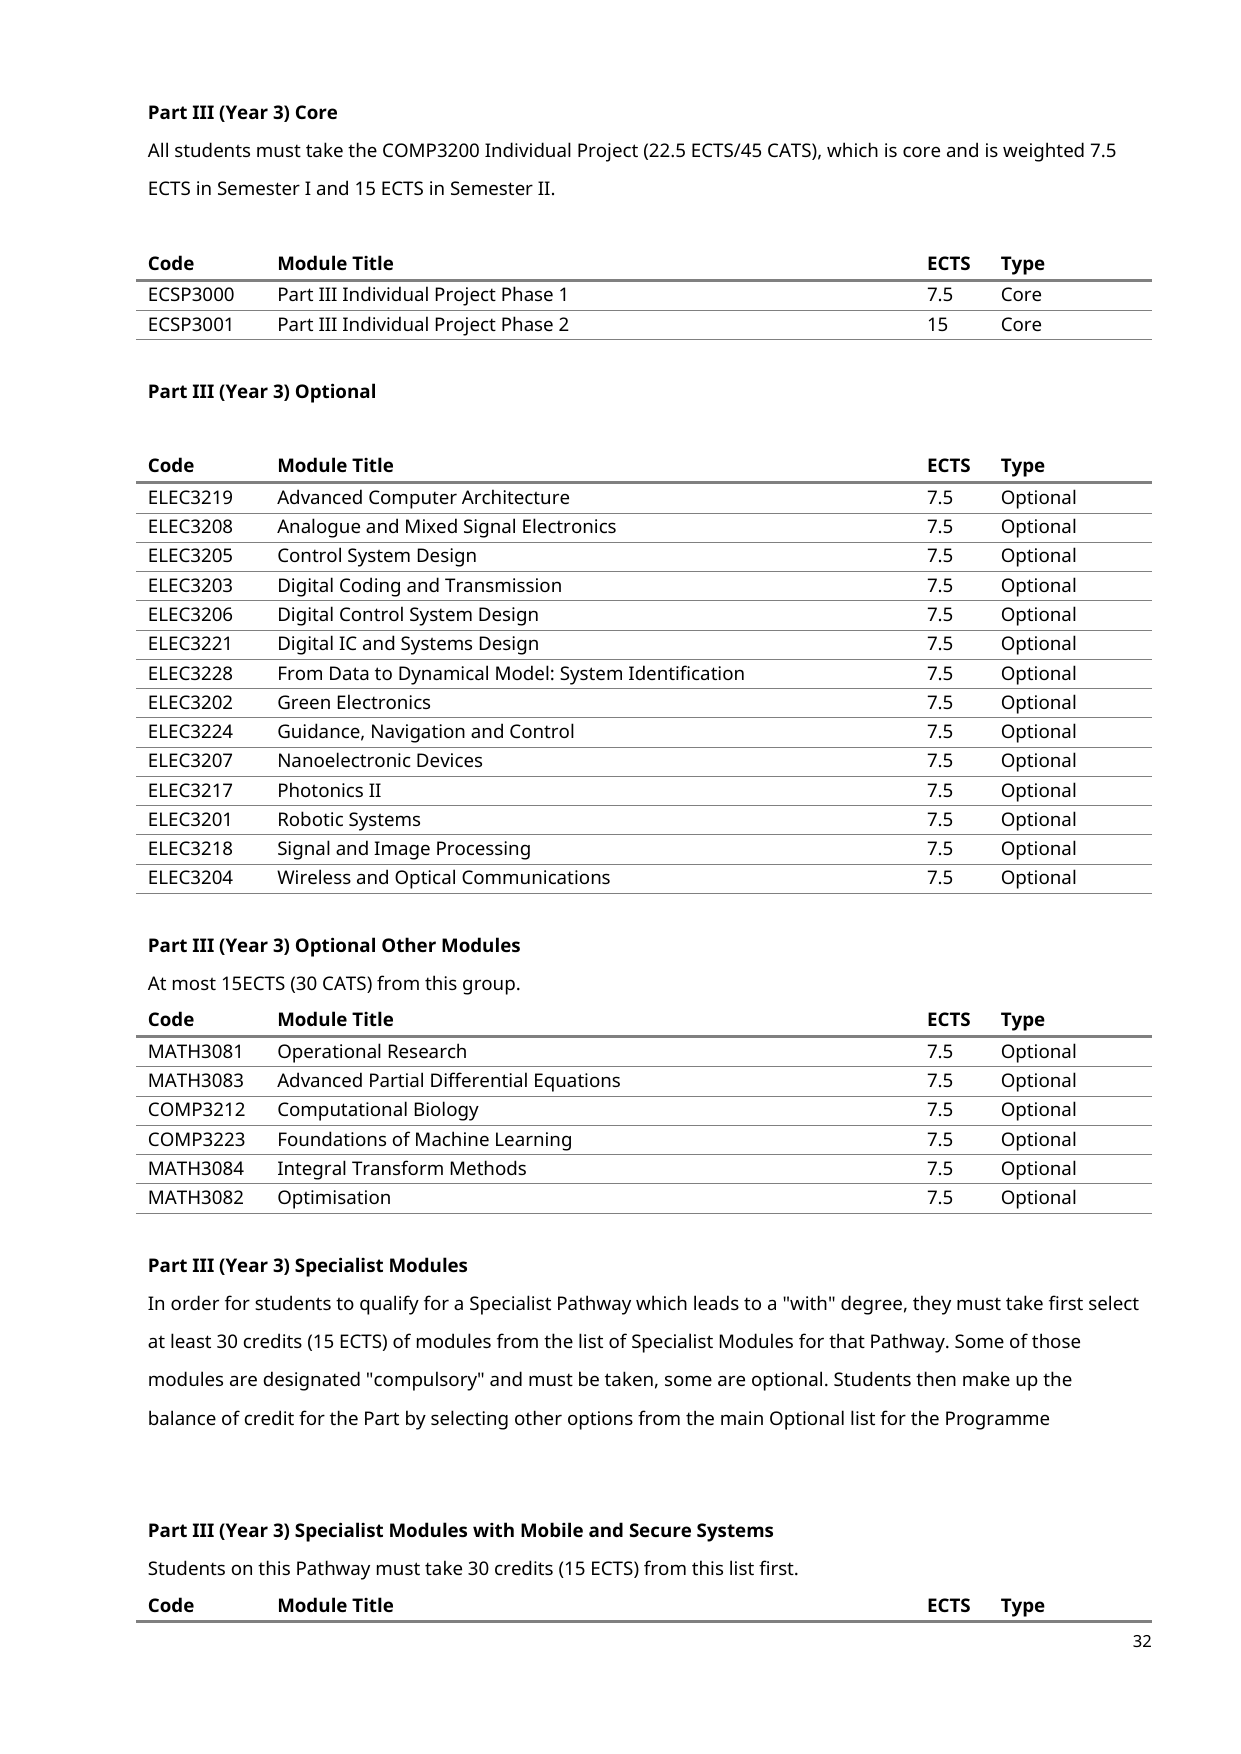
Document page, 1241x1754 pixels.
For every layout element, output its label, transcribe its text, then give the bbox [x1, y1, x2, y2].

table_cell Advanced Computer Architecture [266, 484, 916, 512]
table_cell Advanced Partial Differential Equations [266, 1067, 916, 1096]
table_cell 7.5 [916, 282, 989, 310]
table_cell Optional [989, 1067, 1152, 1096]
table_cell ECTS [916, 250, 989, 278]
table_cell 7.5 [916, 865, 989, 893]
table_cell Code [136, 1007, 266, 1035]
table_cell COMP3212 [136, 1097, 266, 1125]
table_cell ELEC3221 [136, 631, 266, 659]
table_cell ECTS [916, 453, 989, 481]
table_cell MATH3083 [136, 1067, 266, 1096]
table_cell Part III Individual Project Phase 1 [266, 282, 916, 310]
table_cell Core [989, 282, 1152, 310]
table_cell MATH3084 [136, 1155, 266, 1183]
table_cell Robotic Systems [266, 806, 916, 834]
table_cell Type [989, 1007, 1152, 1035]
table_cell 7.5 [916, 484, 989, 512]
table_cell Foundations of Machine Learning [266, 1126, 916, 1154]
table_cell Module Title [266, 453, 916, 481]
table_cell ELEC3207 [136, 748, 266, 776]
table_cell 7.5 [916, 1038, 989, 1066]
table_cell Digital Coding and Transmission [266, 572, 916, 600]
table_cell Optional [989, 1126, 1152, 1154]
table_cell ELEC3208 [136, 514, 266, 542]
table_cell ELEC3228 [136, 660, 266, 688]
table_cell Part III Individual Project Phase 2 [266, 311, 916, 339]
table_cell Optional [989, 543, 1152, 571]
table_cell Code [136, 1592, 266, 1620]
table_cell 7.5 [916, 777, 989, 805]
table_cell 7.5 [916, 806, 989, 834]
table_cell Operational Research [266, 1038, 916, 1066]
table_cell From Data to Dynamical Model: System Identification [266, 660, 916, 688]
table_cell 7.5 [916, 1097, 989, 1125]
table_cell Code [136, 250, 266, 278]
table_cell Optional [989, 1038, 1152, 1066]
table_cell 7.5 [916, 835, 989, 864]
table_cell Optional [989, 660, 1152, 688]
table_cell Optional [989, 748, 1152, 776]
table_cell ECSP3000 [136, 282, 266, 310]
table_cell ECTS [916, 1592, 989, 1620]
table_cell ELEC3218 [136, 835, 266, 864]
table_cell MATH3081 [136, 1038, 266, 1066]
table_cell 7.5 [916, 543, 989, 571]
table_cell 7.5 [916, 718, 989, 747]
table_cell Part III (Year 3) Core All students must take the COMP3200 Individual Project (22.5 ECTS/45 CATS), which is core and is weighted 7.5 ECTS in Semester I and 15 ECTS in Semester II. [136, 99, 1152, 250]
table_cell ELEC3205 [136, 543, 266, 571]
table_cell ELEC3204 [136, 865, 266, 893]
table_cell Optional [989, 484, 1152, 512]
table_cell Code [136, 453, 266, 481]
table_cell Analogue and Mixed Signal Electronics [266, 514, 916, 542]
table_cell Nanoelectronic Devices [266, 748, 916, 776]
table_cell Type [989, 453, 1152, 481]
table_cell MATH3082 [136, 1184, 266, 1213]
table_cell 7.5 [916, 514, 989, 542]
table_cell Control System Design [266, 543, 916, 571]
table_cell Optional [989, 689, 1152, 717]
table_cell 7.5 [916, 1155, 989, 1183]
table_cell ELEC3206 [136, 601, 266, 629]
table_cell 7.5 [916, 748, 989, 776]
table_cell COMP3223 [136, 1126, 266, 1154]
table_cell Digital Control System Design [266, 601, 916, 629]
table_cell Type [989, 1592, 1152, 1620]
table_cell Integral Transform Methods [266, 1155, 916, 1183]
table_cell Optional [989, 514, 1152, 542]
table_cell 7.5 [916, 1067, 989, 1096]
table_cell Optional [989, 835, 1152, 864]
table_cell Module Title [266, 1592, 916, 1620]
table_cell Guidance, Navigation and Control [266, 718, 916, 747]
table_cell Part III (Year 3) Optional Other Modules At most 15ECTS (30 CATS) from this group. [136, 894, 1152, 1007]
table_cell Optional [989, 601, 1152, 629]
table_cell ELEC3217 [136, 777, 266, 805]
table_cell Optional [989, 1184, 1152, 1213]
table_cell 7.5 [916, 601, 989, 629]
table_cell Module Title [266, 250, 916, 278]
table_cell Optional [989, 777, 1152, 805]
table_cell 7.5 [916, 1184, 989, 1213]
table_cell ECTS [916, 1007, 989, 1035]
table_cell 7.5 [916, 660, 989, 688]
table_cell Digital IC and Systems Design [266, 631, 916, 659]
table_cell 7.5 [916, 1126, 989, 1154]
table_cell ELEC3202 [136, 689, 266, 717]
table_cell Wireless and Optical Communications [266, 865, 916, 893]
table_cell Optional [989, 1155, 1152, 1183]
table_cell Part III (Year 3) Optional [136, 340, 1152, 453]
table_cell Signal and Image Processing [266, 835, 916, 864]
table_cell Optional [989, 572, 1152, 600]
table_cell 7.5 [916, 572, 989, 600]
table_cell 7.5 [916, 631, 989, 659]
table_cell Green Electronics [266, 689, 916, 717]
table_cell ELEC3224 [136, 718, 266, 747]
table_cell Optional [989, 718, 1152, 747]
table_cell Core [989, 311, 1152, 339]
table_cell Computational Biology [266, 1097, 916, 1125]
table_cell Optional [989, 631, 1152, 659]
table_cell Optional [989, 865, 1152, 893]
table_cell 15 [916, 311, 989, 339]
table_cell Module Title [266, 1007, 916, 1035]
table_cell Part III (Year 3) Specialist Modules In order for students to qualify for a Specialist Pathway which leads to a "with" degree, they must take first select at least 30 credits (15 ECTS) of modules from the list of Specialist Modules for that Pathway. Some of those modules are designated "compulsory" and must be taken, some are optional. Students then make up the balance of credit for the Part by selecting other options from the main Optional list for the Programme [136, 1214, 1152, 1479]
table_cell Type [989, 250, 1152, 278]
table_cell Photonics II [266, 777, 916, 805]
table_cell Optional [989, 1097, 1152, 1125]
table_cell Part III (Year 3) Specialist Modules with Mobile and Secure Systems Students on this Pathway must take 30 credits (15 ECTS) from this list first. [136, 1479, 1152, 1592]
table_cell ELEC3201 [136, 806, 266, 834]
table_cell ELEC3203 [136, 572, 266, 600]
table_cell Optional [989, 806, 1152, 834]
table_cell ELEC3219 [136, 484, 266, 512]
table_cell Optimisation [266, 1184, 916, 1213]
table_cell ECSP3001 [136, 311, 266, 339]
table_cell 7.5 [916, 689, 989, 717]
